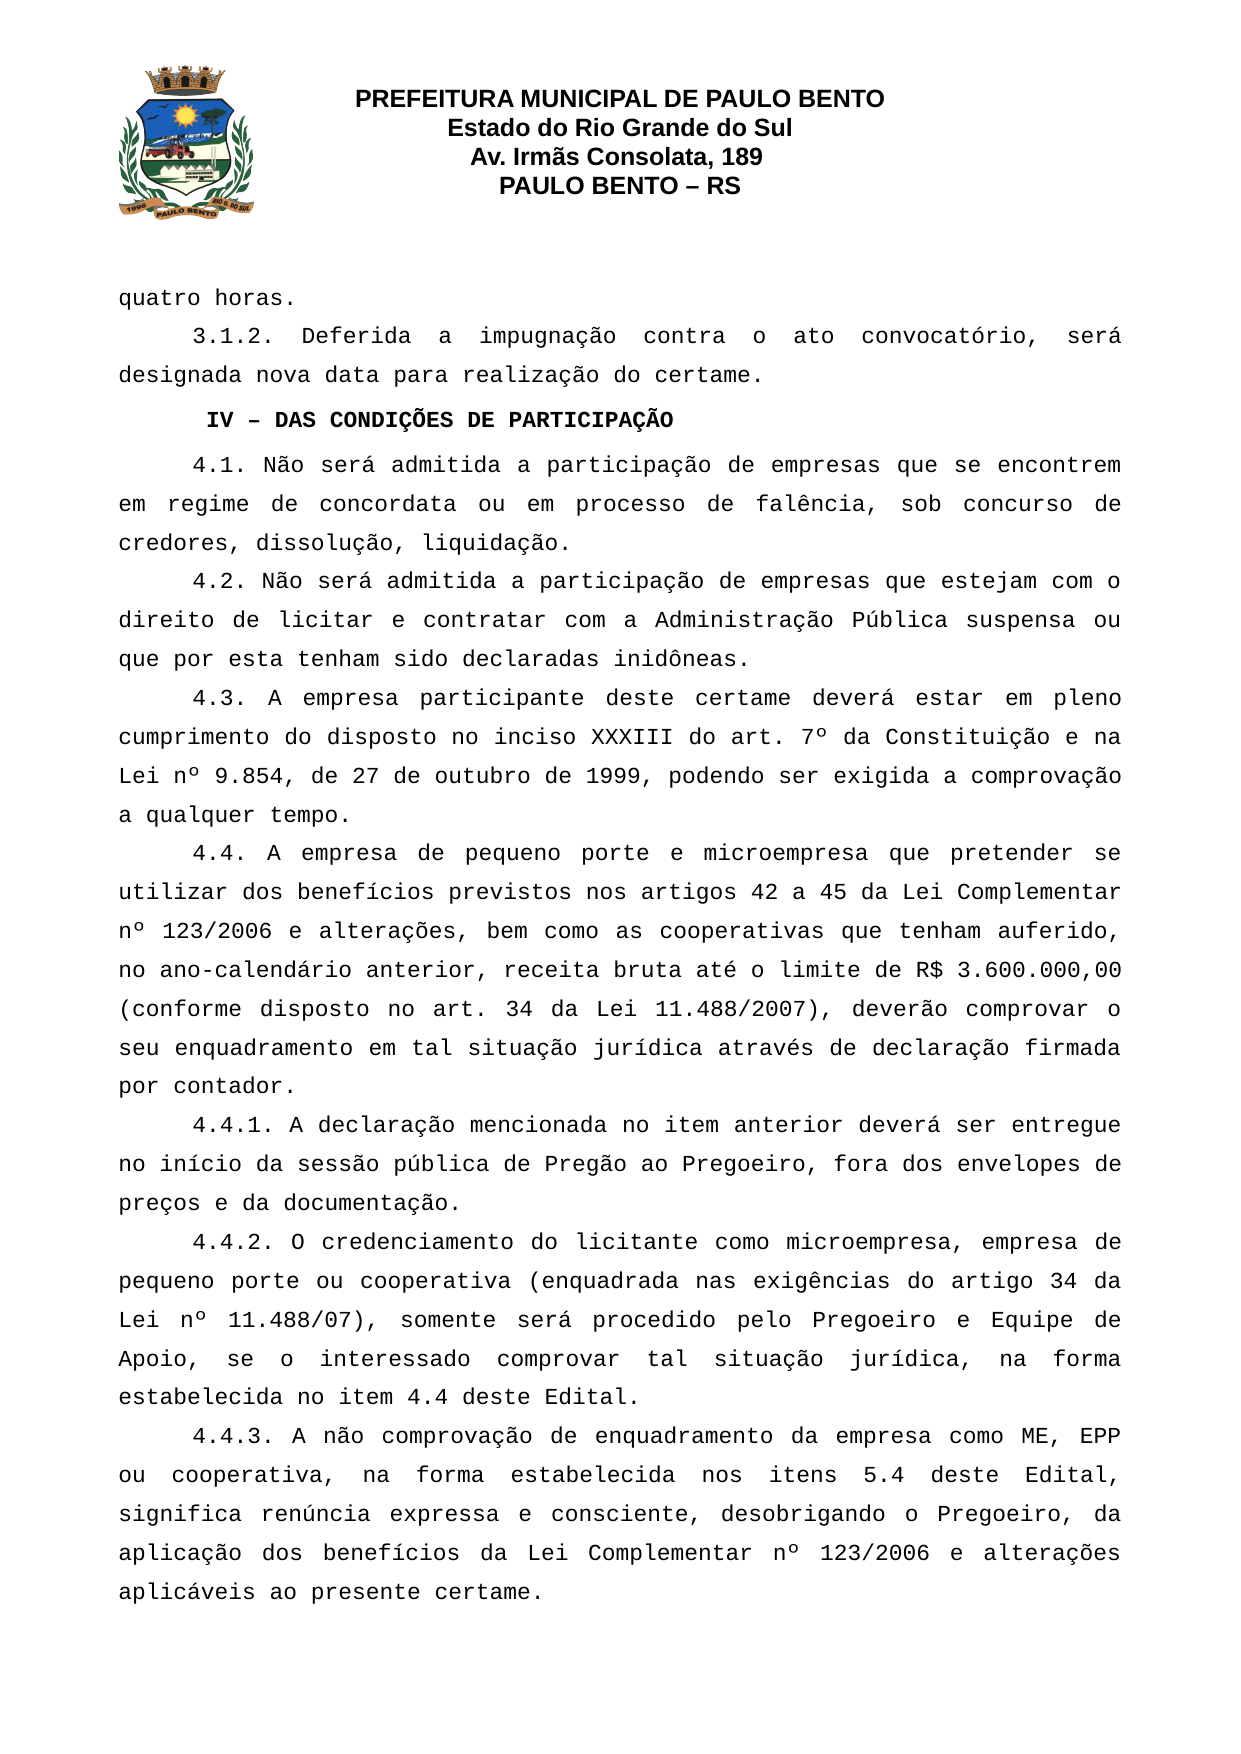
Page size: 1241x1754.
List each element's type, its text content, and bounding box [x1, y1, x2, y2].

text 4.3. A empresa participante deste certame deverá estar em pleno cumprimento do disposto no inciso XXXIII do art. 7º da Constituição e na Lei nº 9.854, de 27 de outubro de 1999, podendo ser exigida a comprovação a qualquer tempo. [118, 686, 1122, 829]
text 4.1. Não será admitida a participação de empresas que se encontrem em regime de concordata ou em processo de falência, sob concurso de credores, dissolução, liquidação. [118, 453, 1122, 557]
picture [118, 65, 254, 220]
text 3.1.2. Deferida a impugnação contra o ato convocatório, será designada nova data para realização do certame. [118, 325, 1122, 389]
text 4.2. Não será admitida a participação de empresas que estejam com o direito de licitar e contratar com a Administração Pública suspensa ou que por esta tenham sido declaradas inidôneas. [118, 570, 1122, 673]
text quatro horas. [118, 286, 1122, 312]
text 4.4.3. A não comprovação de enquadramento da empresa como ME, EPP ou cooperativa, na forma estabelecida nos itens 5.4 deste Edital, significa renúncia expressa e consciente, desobrigando o Pregoeiro, da aplicação dos benefícios da Lei Complementar nº 123/2006 e alterações aplicáveis ao presente certame. [118, 1424, 1122, 1606]
text 4.4.2. O credenciamento do licitante como microempresa, empresa de pequeno porte ou cooperativa (enquadrada nas exigências do artigo 34 da Lei nº 11.488/07), somente será procedido pelo Pregoeiro e Equipe de Apoio, se o interessado comprovar tal situação jurídica, na forma estabelecida no item 4.4 deste Edital. [118, 1230, 1122, 1412]
text IV – DAS CONDIÇÕES DE PARTICIPAÇÃO [118, 408, 1122, 434]
text 4.4.1. A declaração mencionada no item anterior deverá ser entregue no início da sessão pública de Pregão ao Pregoeiro, fora dos envelopes de preços e da documentação. [118, 1114, 1122, 1217]
text 4.4. A empresa de pequeno porte e microempresa que pretender se utilizar dos benefícios previstos nos artigos 42 a 45 da Lei Complementar nº 123/2006 e alterações, bem como as cooperativas que tenham auferido, no ano-calendário anterior, receita bruta até o limite de R$ 3.600.000,00 (conforme disposto no art. 34 da Lei 11.488/2007), deverão comprovar o seu enquadramento em tal situação jurídica através de declaração firmada por contador. [118, 842, 1122, 1101]
